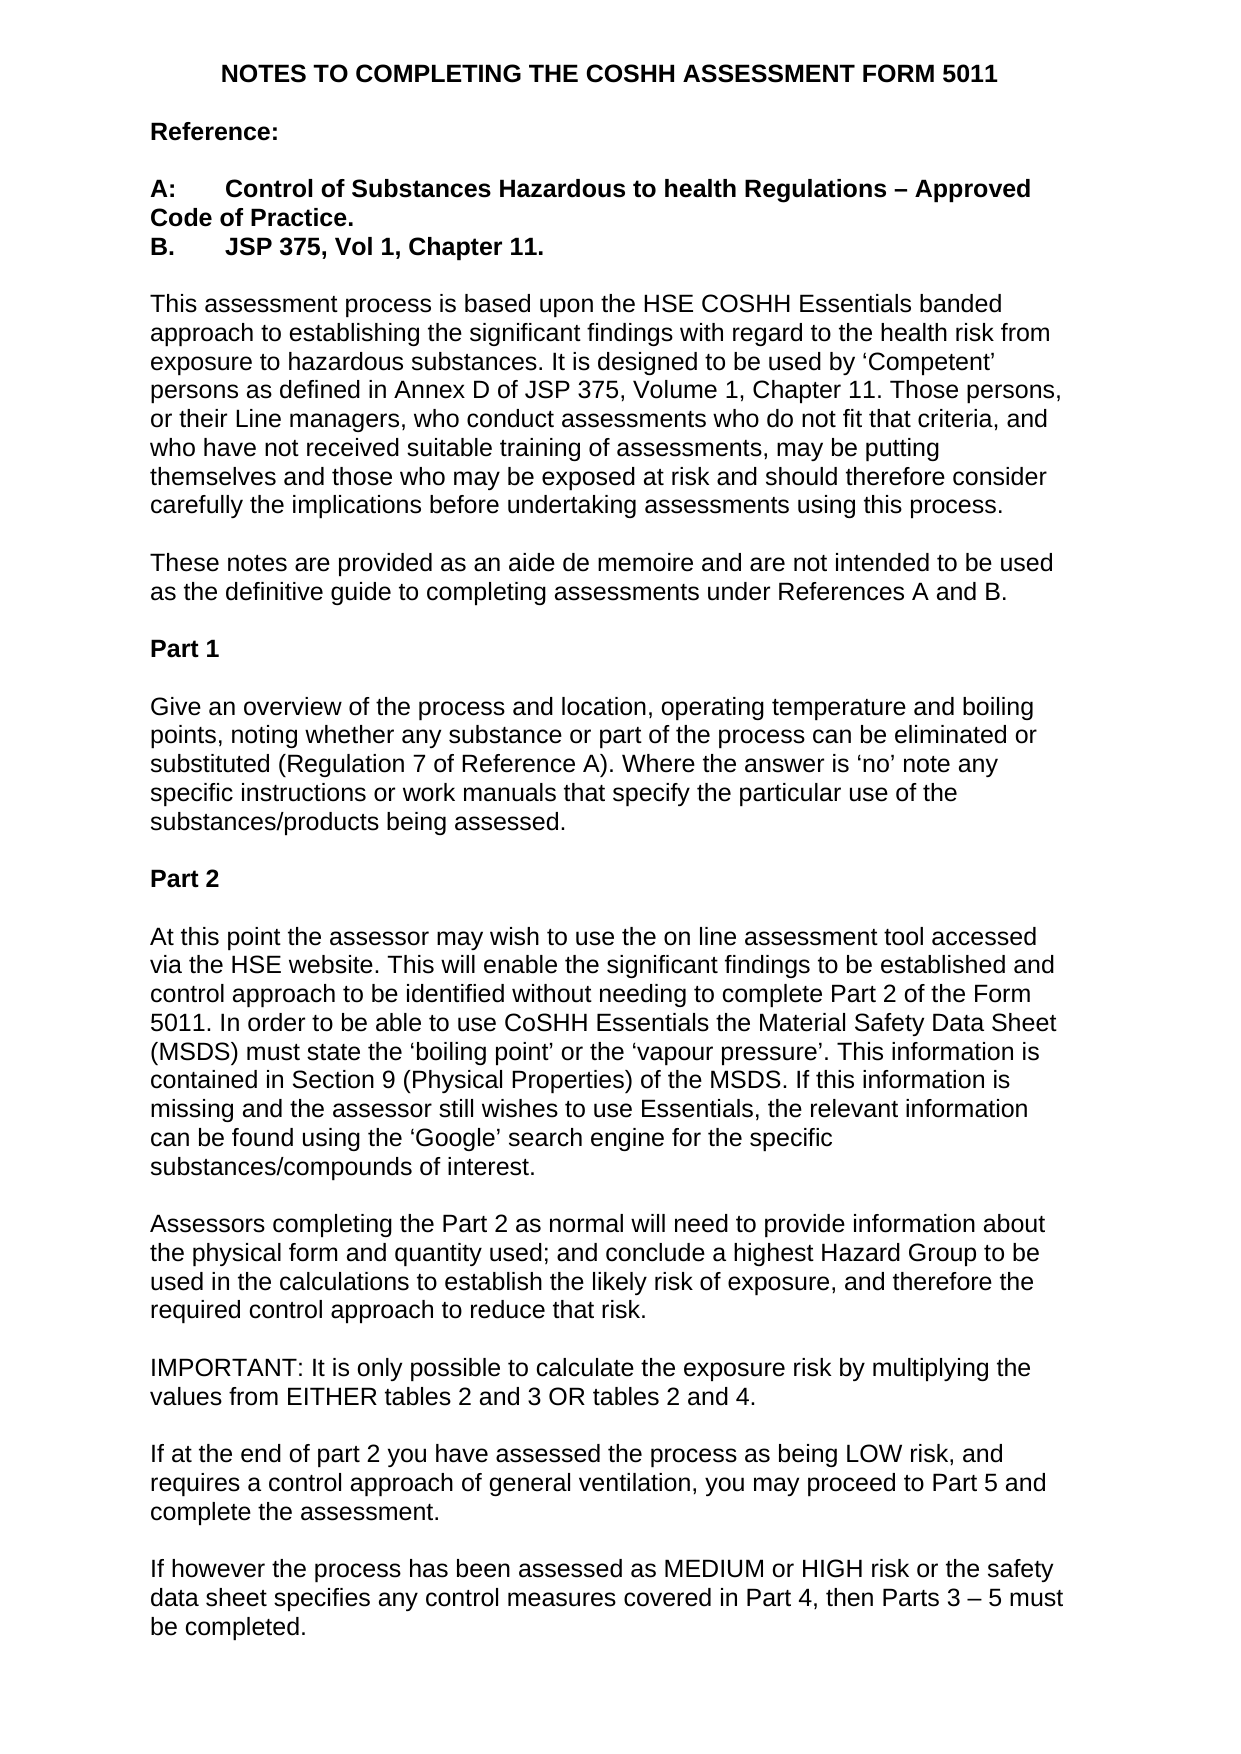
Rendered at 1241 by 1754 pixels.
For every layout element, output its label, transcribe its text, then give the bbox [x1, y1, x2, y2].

text These notes are provided as an aide de memoire and are not intended to be used as the definitive guide to completing assessments under References A and B. [150, 548, 1069, 605]
text Give an overview of the process and location, operating temperature and boiling points, noting whether any substance or part of the process can be eliminated or substituted (Regulation 7 of Reference A). Where the answer is ‘no’ note any specific instructions or work manuals that specify the particular use of the substances/products being assessed. [150, 692, 1069, 835]
text A: Control of Substances Hazardous to health Regulations – Approved Code of Practice. [150, 174, 1069, 232]
text Reference: [150, 117, 1069, 145]
text Part 2 [150, 864, 1069, 893]
text Assessors completing the Part 2 as normal will need to provide information about the physical form and quantity used; and conclude a highest Hazard Group to be used in the calculations to establish the likely risk of exposure, and therefore the required control approach to reduce that risk. [150, 1209, 1069, 1324]
text If however the process has been assessed as MEDIUM or HIGH risk or the safety data sheet specifies any control measures covered in Part 4, then Parts 3 – 5 must be completed. [150, 1554, 1069, 1640]
text If at the end of part 2 you have assessed the process as being LOW risk, and requires a control approach of general ventilation, you may proceed to Part 5 and complete the assessment. [150, 1439, 1069, 1525]
text NOTES TO COMPLETING THE COSHH ASSESSMENT FORM 5011 [150, 59, 1069, 88]
text This assessment process is based upon the HSE COSHH Essentials banded approach to establishing the significant findings with regard to the health risk from exposure to hazardous substances. It is designed to be used by ‘Competent’ persons as defined in Annex D of JSP 375, Volume 1, Chapter 11. Those persons, or their Line managers, who conduct assessments who do not fit that criteria, and who have not received suitable training of assessments, may be putting themselves and those who may be exposed at risk and should therefore consider carefully the implications before undertaking assessments using this process. [150, 289, 1069, 519]
text B. JSP 375, Vol 1, Chapter 11. [150, 232, 1069, 260]
text Part 1 [150, 634, 1069, 663]
text At this point the assessor may wish to use the on line assessment tool accessed via the HSE website. This will enable the significant findings to be established and control approach to be identified without needing to complete Part 2 of the Form 5011. In order to be able to use CoSHH Essentials the Material Safety Data Sheet (MSDS) must state the ‘boiling point’ or the ‘vapour pressure’. This information is contained in Section 9 (Physical Properties) of the MSDS. If this information is missing and the assessor still wishes to use Essentials, the relevant information can be found using the ‘Google’ search engine for the specific substances/compounds of interest. [150, 922, 1069, 1180]
text IMPORTANT: It is only possible to calculate the exposure risk by multiplying the values from EITHER tables 2 and 3 OR tables 2 and 4. [150, 1353, 1069, 1410]
